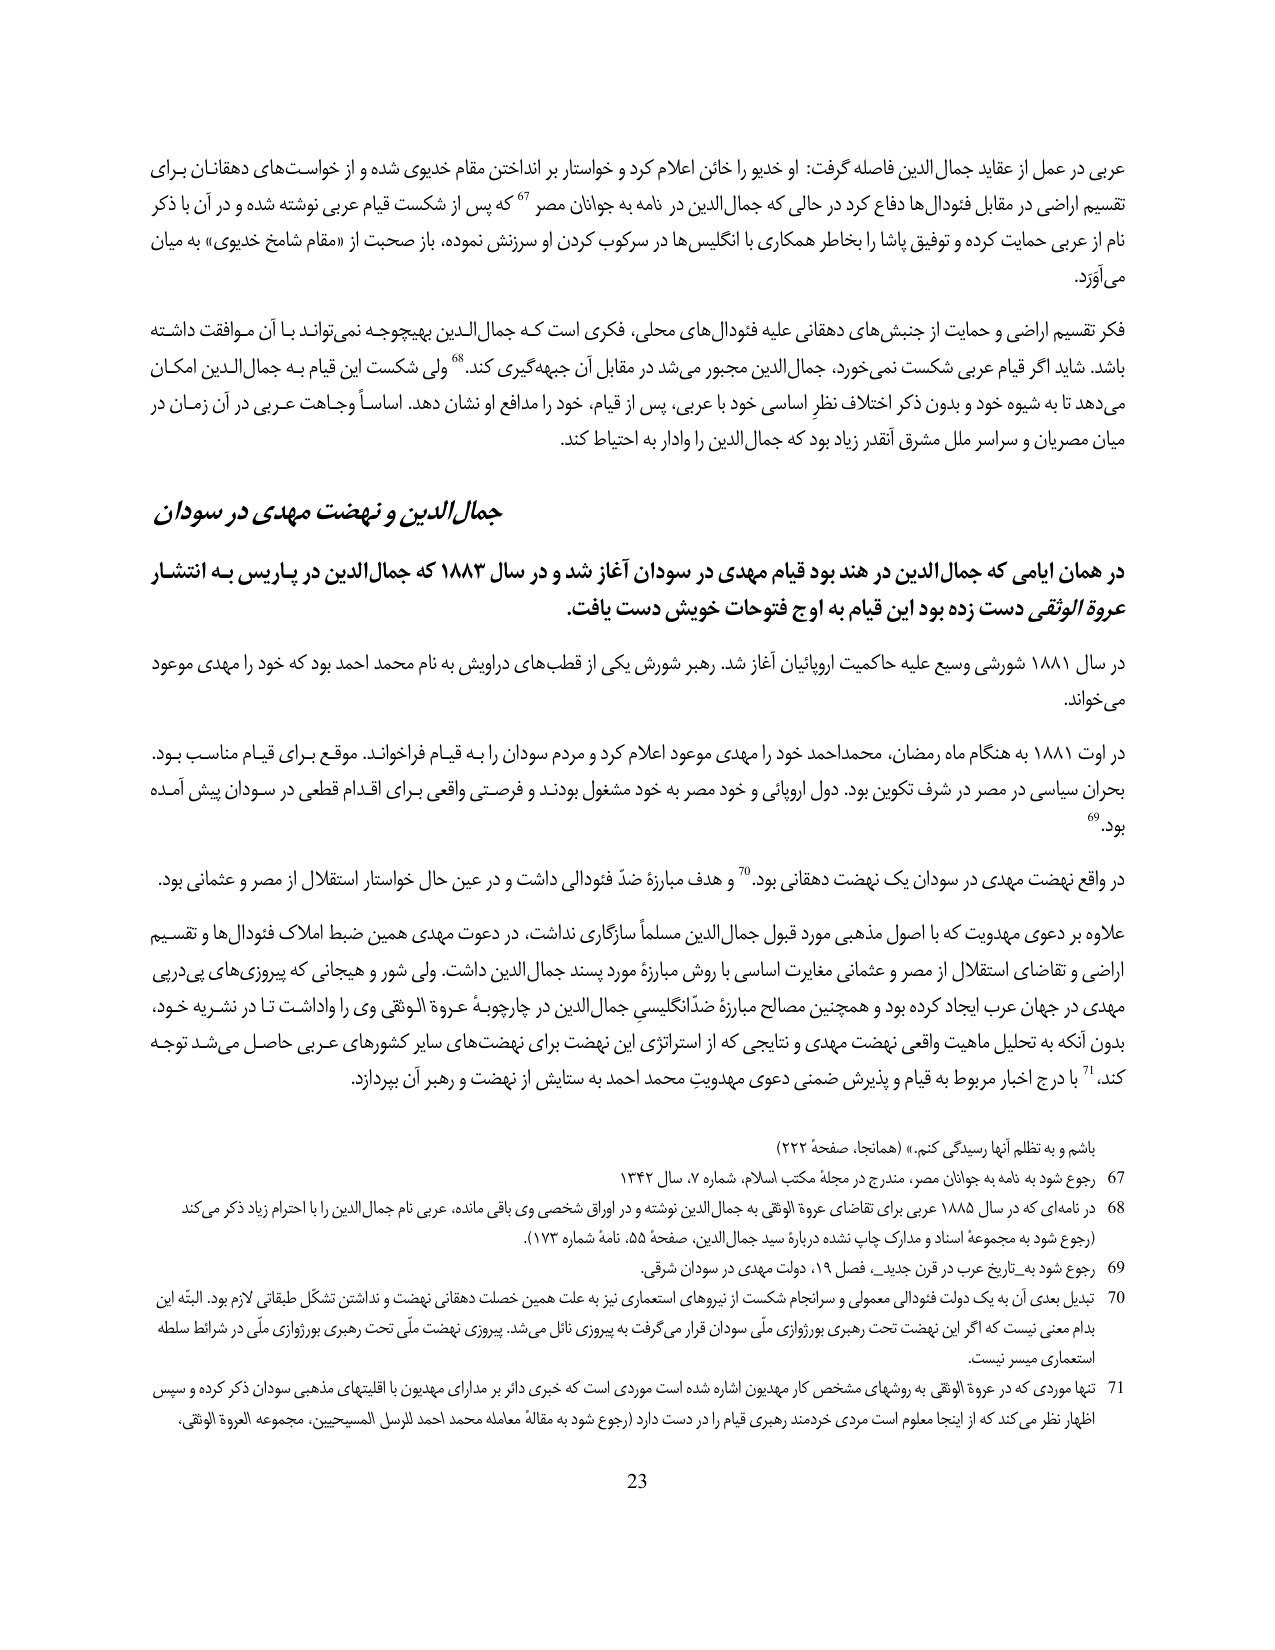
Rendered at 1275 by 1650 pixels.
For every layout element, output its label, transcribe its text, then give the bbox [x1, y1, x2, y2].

text در اوت ۱۸۸۱ به هنگام ماه رمضان، محمداحمد خود را مهدی موعود اعلام کرد و مردم سودان را به قیام فراخواند. موقع برای قیام مناسب بود. بحران سیاسی در مصر در شرف تکوین بود. دول اروپائی و خود مصر به خود مشغول بودند و فرصتی واقعی برای اقدام قطعی در سودان پیش آمده بود. [150, 735, 1125, 843]
text رجوع شود به نامه به جوانان مصر، مندرج در مجلهٔ مکتب اسلام، شماره ۷، سال ۱۳۴۲ [150, 1163, 1125, 1193]
text رجوع شود به_تاریخ عرب در قرن جدید_، فصل ۱۹، دولت مهدی در سودان شرقی. [150, 1253, 1125, 1283]
text تبدیل بعدی آن به یک دولت فئودالی معمولی و سرانجام شکست از نیروهای استعماری نیز به علت همین خصلت دهقانی نهضت و نداشتن تشکّل طبقاتی لازم بود. البتّه این بدام معنی نیست که اگر این نهضت تحت رهبری بورژوازی ملّی سودان قرار می‌گرفت به پیروزی نائل می‌شد. پیروزی نهضت ملّی تحت رهبری بورژوازی ملّی در شرائط سلطه استعماری میسر نیست. [150, 1283, 1125, 1374]
text علاوه بر دعوی مهدویت که با اصول مذهبی مورد قبول جمال‌الدین مسلماً سازگاری نداشت، در دعوت مهدی همین ضبط املاک فئودال‌ها و تقسیم اراضی و تقاضای استقلال از مصر و عثمانی مغایرت اساسی با روش مبارزهٔ مورد پسند جمال‌الدین داشت. ولی شور و هیجانی که پیروزی‌های پی‌درپی مهدی در جهان عرب ایجاد کرده بود و همچنین مصالح مبارزهٔ ضدّ‌انگلیسیِ جمال‌الدین در چارچوبهٔ عروة الوثقی وی را واداشت تا در نشریه خود، بدون آنکه به تحلیل ماهیت واقعی نهضت مهدی و نتایجی که از استراتژی این نهضت برای نهضت‌های سایر کشورهای عربی حاصل می‌شد توجه کند، با درج اخبار مربوط به قیام و پذیرش ضمنی دعوی مهدویتِ محمد احمد به ستایش از نهضت و رهبر آن بپردازد. [150, 915, 1125, 1096]
text در سال ۱۸۸۱ شورشی وسیع علیه حاکمیت اروپائیان آغاز شد. رهبر شورش یکی از قطب‌های دراویش به نام محمد احمد بود که خود را مهدی موعود می‌خواند. [150, 645, 1125, 717]
text عربی در عمل از عقاید جمال‌الدین فاصله گرفت: او خدیو را خائن اعلام کرد و خواستار بر انداختن مقام خدیوی شده و از خواست‌های دهقانان برای تقسیم اراضی در مقابل فئودال‌ها دفاع کرد در حالی که جمال‌الدین در نامه به جوانان مصر که پس از شکست قیام عربی نوشته شده و در آن با ذکر نام از عربی حمایت کرده و توفیق پاشا را بخاطر همکاری با انگلیس‌ها در سرکوب کردن او سرزنش نموده، باز صحبت از «مقام شامخ خدیوی» به میان می‌آوَرَد. [150, 150, 1125, 294]
subtitle جمال‌الدین و نهضت مهدی در سودان [150, 491, 1125, 533]
text تنها موردی که در عروة الوثقی به روشهای مشخص کار مهدیون اشاره شده است موردی است که خبری دائر بر مدارای مهدیون با اقلیتهای مذهبی سودان ذکر کرده و سپس اظهار نظر می‌کند که از اینجا معلوم است مردی خردمند رهبری قیام را در دست دارد (رجوع شود به مقالهٔ معامله محمد احمد للرسل المسیحیین، مجموعه العروة الوثقی، صفحهٔ ۲۴۳). [150, 1374, 1125, 1434]
text برای درک اینکه عربی تا چه حدّی خود را در سال ۱۸۸۲ به جنبش توده‌ای مردم نزدیک می‌دانست پاسخی را که در جواب وعده مقامی عالی در استانبول به نماینده سلطان عثمانی می‌دهد آموزنده است: «من نمی‌توانم برای کسب جاه و مقام بکوشم. مقامی را که من اکنون برعهده دارم غصب نکرده‌ام. مردم این سِمَت را به من داده‌اند و من باید با آنها باشم و به تظلم آنها رسیدگی کنم.» (همانجا، صفحهٔ ۲۲۲) [150, 1133, 1125, 1163]
text در نامه‌ای که در سال ۱۸۸۵ عربی برای تقاضای عروة الوثقی به جمال‌الدین نوشته و در اوراق شخصی وی باقی مانده، عربی نام جمال‌الدین را با احترام زیاد ذکر می‌کند (رجوع شود به مجموعهٔ اسناد و مدارک چاپ نشده دربارهٔ سید جمال‌الدین، صفحهٔ ۵۵، نامهٔ شماره ۱۷۳). [150, 1193, 1125, 1253]
text فکر تقسیم اراضی و حمایت از جنبش‌های دهقانی علیه فئودال‌های محلی، فکری است که جمال‌الدین بهیچوجه نمی‌تواند با آن موافقت داشته باشد. شاید اگر قیام عربی شکست نمی‌خورد، جمال‌الدین مجبور می‌شد در مقابل آن جبهه‌گیری کند. ولی شکست این قیام به جمال‌الدین امکان می‌دهد تا به شیوه خود و بدون ذکر اختلاف نظرِ اساسی خود با عربی، پس از قیام، خود را مدافع او نشان دهد. اساساً وجاهت عربی در آن زمان در میان مصریان و سراسر ملل مشرق آنقدر زیاد بود که جمال‌الدین را وادار به احتیاط کند. [150, 312, 1125, 457]
text در همان ایامی که جمال‌الدین در هند بود قیام مهدی در سودان آغاز شد و در سال ۱۸۸۳ که جمال‌الدین در پاریس به انتشار عروة الوثقی دست زده بود این قیام به اوج فتوحات خویش دست یافت. [150, 554, 1125, 627]
text در واقع نهضت مهدی در سودان یک نهضت دهقانی بود. و هدف مبارزهٔ ضدّ فئودالی داشت و در عین حال خواستار استقلال از مصر و عثمانی بود. [150, 861, 1125, 897]
